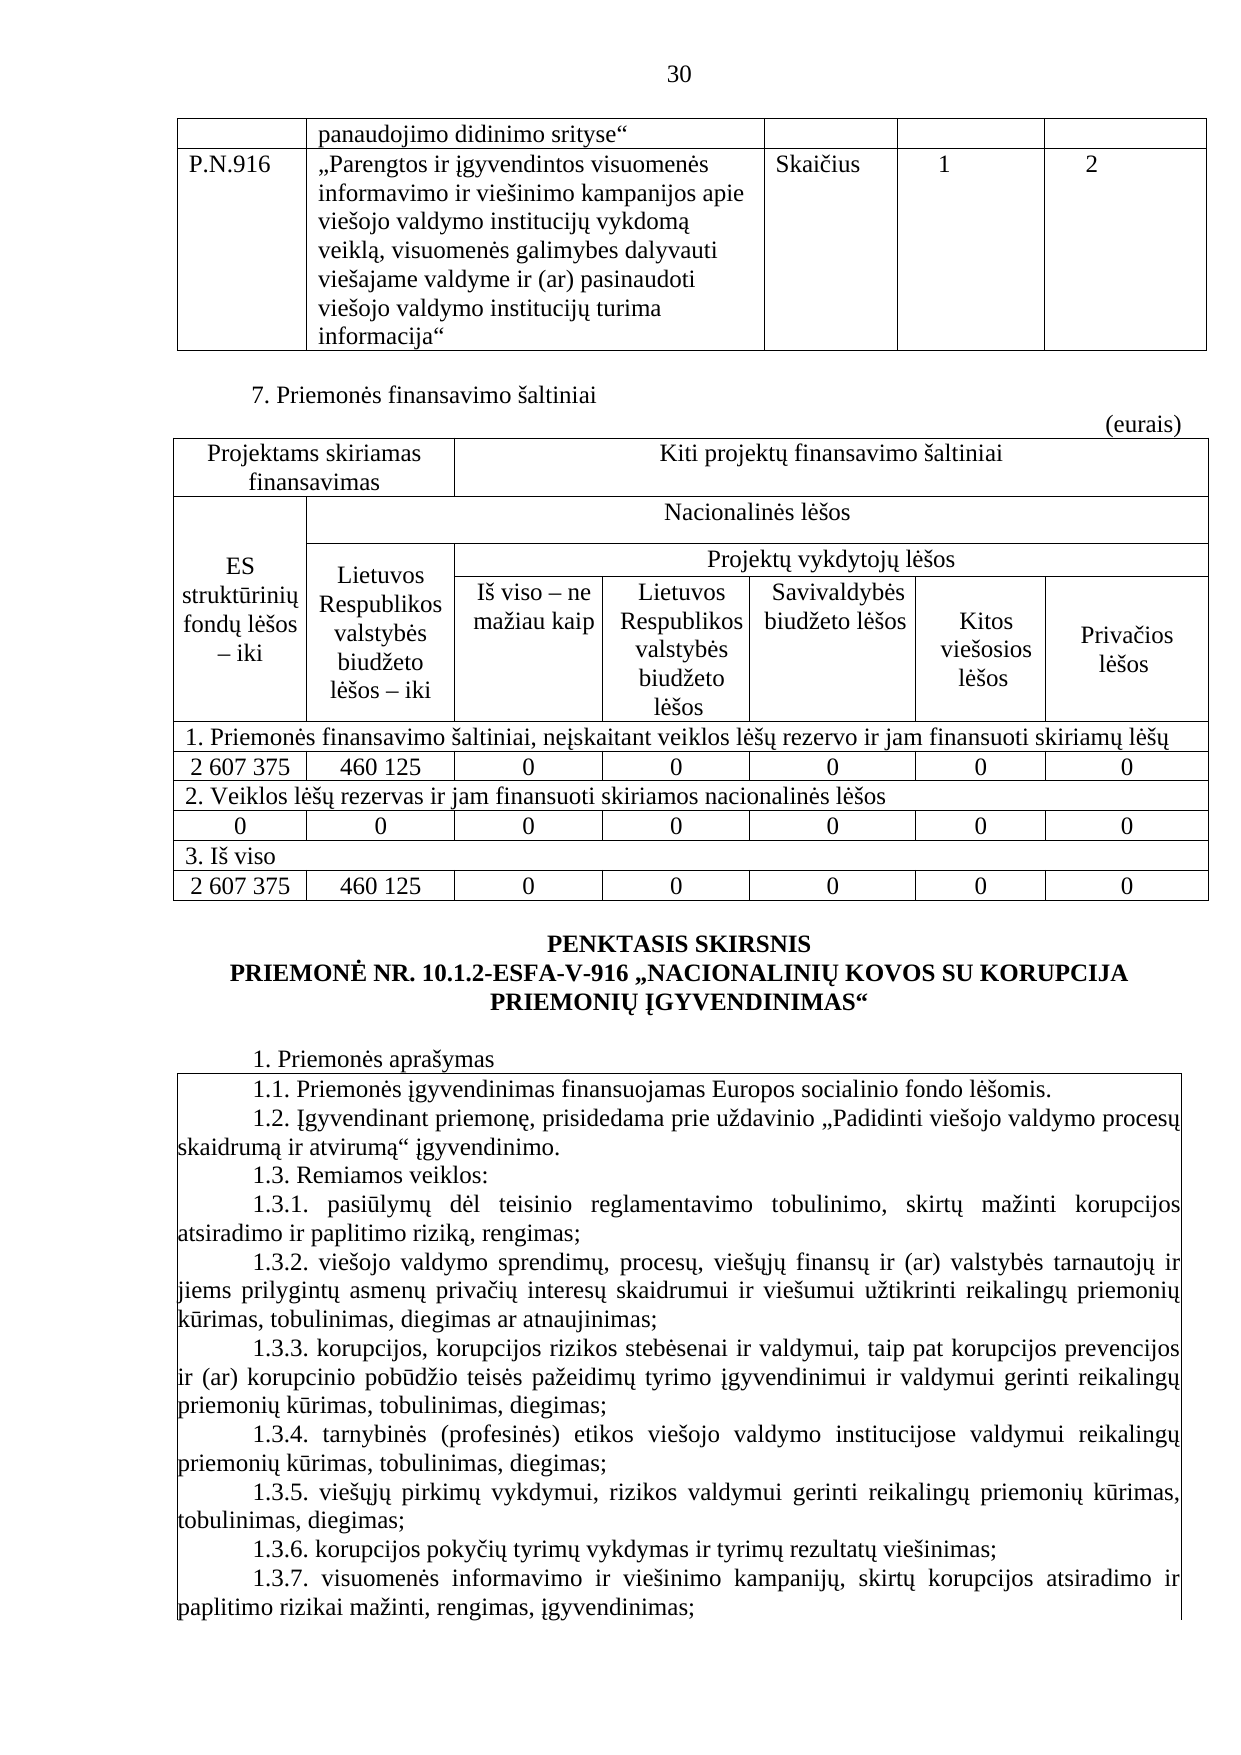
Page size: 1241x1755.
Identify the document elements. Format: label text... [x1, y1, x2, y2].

table_cell [1045, 119, 1206, 148]
table_cell 2. Veiklos lėšų rezervas ir jam finansuoti skiriamos nacionalinės lėšos [174, 781, 1208, 810]
table_cell 0 [916, 871, 1045, 899]
table_cell Savivaldybės biudžeto lėšos [750, 577, 915, 721]
table_cell 2 [1045, 149, 1206, 350]
table_cell 0 [916, 752, 1045, 780]
table_cell 0 [455, 752, 602, 780]
table_cell 0 [603, 811, 749, 840]
table_cell 0 [455, 871, 602, 899]
text PRIEMONĖ NR. 10.1.2-ESFA-V-916 „NACIONALINIŲ KOVOS SU KORUPCIJA PRIEMONIŲ ĮGYVENDINIMAS“ [177, 958, 1181, 1016]
table_cell 1.2. Įgyvendinant priemonę, prisidedama prie uždavinio „Padidinti viešojo valdymo procesų skaidrumą ir atvirumą“ įgyvendinimo. [178, 1103, 1181, 1160]
table_cell 0 [750, 871, 915, 899]
table_cell 0 [603, 752, 749, 780]
table_cell 1.3. Remiamos veiklos: 1.3.1. pasiūlymų dėl teisinio reglamentavimo tobulinimo, skirtų mažinti korupcijos atsiradimo ir paplitimo riziką, rengimas; 1.3.2. viešojo valdymo sprendimų, procesų, viešųjų finansų ir (ar) valstybės tarnautojų ir jiems prilygintų asmenų privačių interesų skaidrumui ir viešumui užtikrinti reikalingų priemonių kūrimas, tobulinimas, diegimas ar atnaujinimas; 1.3.3. korupcijos, korupcijos rizikos stebėsenai ir valdymui, taip pat korupcijos prevencijos ir (ar) korupcinio pobūdžio teisės pažeidimų tyrimo įgyvendinimui ir valdymui gerinti reikalingų priemonių kūrimas, tobulinimas, diegimas; 1.3.4. tarnybinės (profesinės) etikos viešojo valdymo institucijose valdymui reikalingų priemonių kūrimas, tobulinimas, diegimas; 1.3.5. viešųjų pirkimų vykdymui, rizikos valdymui gerinti reikalingų priemonių kūrimas, tobulinimas, diegimas; 1.3.6. korupcijos pokyčių tyrimų vykdymas ir tyrimų rezultatų viešinimas; 1.3.7. visuomenės informavimo ir viešinimo kampanijų, skirtų korupcijos atsiradimo ir paplitimo rizikai mažinti, rengimas, įgyvendinimas; [178, 1160, 1181, 1620]
table_cell Lietuvos Respublikos valstybės biudžeto lėšos – iki [307, 544, 454, 721]
table_header Projektams skiriamas finansavimas [174, 439, 454, 496]
table_cell 0 [916, 811, 1045, 840]
table_cell Iš viso – ne mažiau kaip [455, 577, 602, 721]
table_cell Nacionalinės lėšos [307, 497, 1208, 543]
table_cell Skaičius [765, 149, 897, 350]
text 1. Priemonės aprašymas [177, 1044, 1181, 1073]
table_cell 460 125 [307, 871, 454, 899]
table_cell Privačios lėšos [1046, 577, 1208, 721]
table_cell 0 [750, 811, 915, 840]
table_cell ES struktūrinių fondų lėšos – iki [174, 497, 306, 721]
table_cell P.N.916 [178, 149, 306, 350]
table_cell 2 607 375 [174, 871, 306, 899]
table_header Kiti projektų finansavimo šaltiniai [455, 439, 1208, 496]
table_cell 0 [750, 752, 915, 780]
table_cell 0 [307, 811, 454, 840]
table_cell [178, 119, 306, 148]
table_cell Projektų vykdytojų lėšos [455, 544, 1208, 576]
table_cell 0 [174, 811, 306, 840]
table_cell „Parengtos ir įgyvendintos visuomenės informavimo ir viešinimo kampanijos apie viešojo valdymo institucijų vykdomą veiklą, visuomenės galimybes dalyvauti viešajame valdyme ir (ar) pasinaudoti viešojo valdymo institucijų turima informacija“ [307, 149, 764, 350]
table_cell Kitos viešosios lėšos [916, 577, 1045, 721]
table_cell 1 [898, 149, 1044, 350]
table_cell 1. Priemonės finansavimo šaltiniai, neįskaitant veiklos lėšų rezervo ir jam finansuoti skiriamų lėšų [174, 722, 1208, 751]
table_cell Lietuvos Respublikos valstybės biudžeto lėšos [603, 577, 749, 721]
table_cell 0 [455, 811, 602, 840]
text 7. Priemonės finansavimo šaltiniai [251, 380, 1181, 409]
table_cell 3. Iš viso [174, 841, 1208, 870]
table_cell panaudojimo didinimo srityse“ [307, 119, 764, 148]
table_cell 460 125 [307, 752, 454, 780]
table_cell [898, 119, 1044, 148]
table_cell 0 [1046, 871, 1208, 899]
table_cell 2 607 375 [174, 752, 306, 780]
text PENKTASIS SKIRSNIS [177, 929, 1181, 958]
table_cell 0 [603, 871, 749, 899]
table_cell 0 [1046, 811, 1208, 840]
text (eurais) [177, 409, 1181, 437]
table_header 1.1. Priemonės įgyvendinimas finansuojamas Europos socialinio fondo lėšomis. [178, 1074, 1181, 1103]
table_cell [765, 119, 897, 148]
table_cell 0 [1046, 752, 1208, 780]
